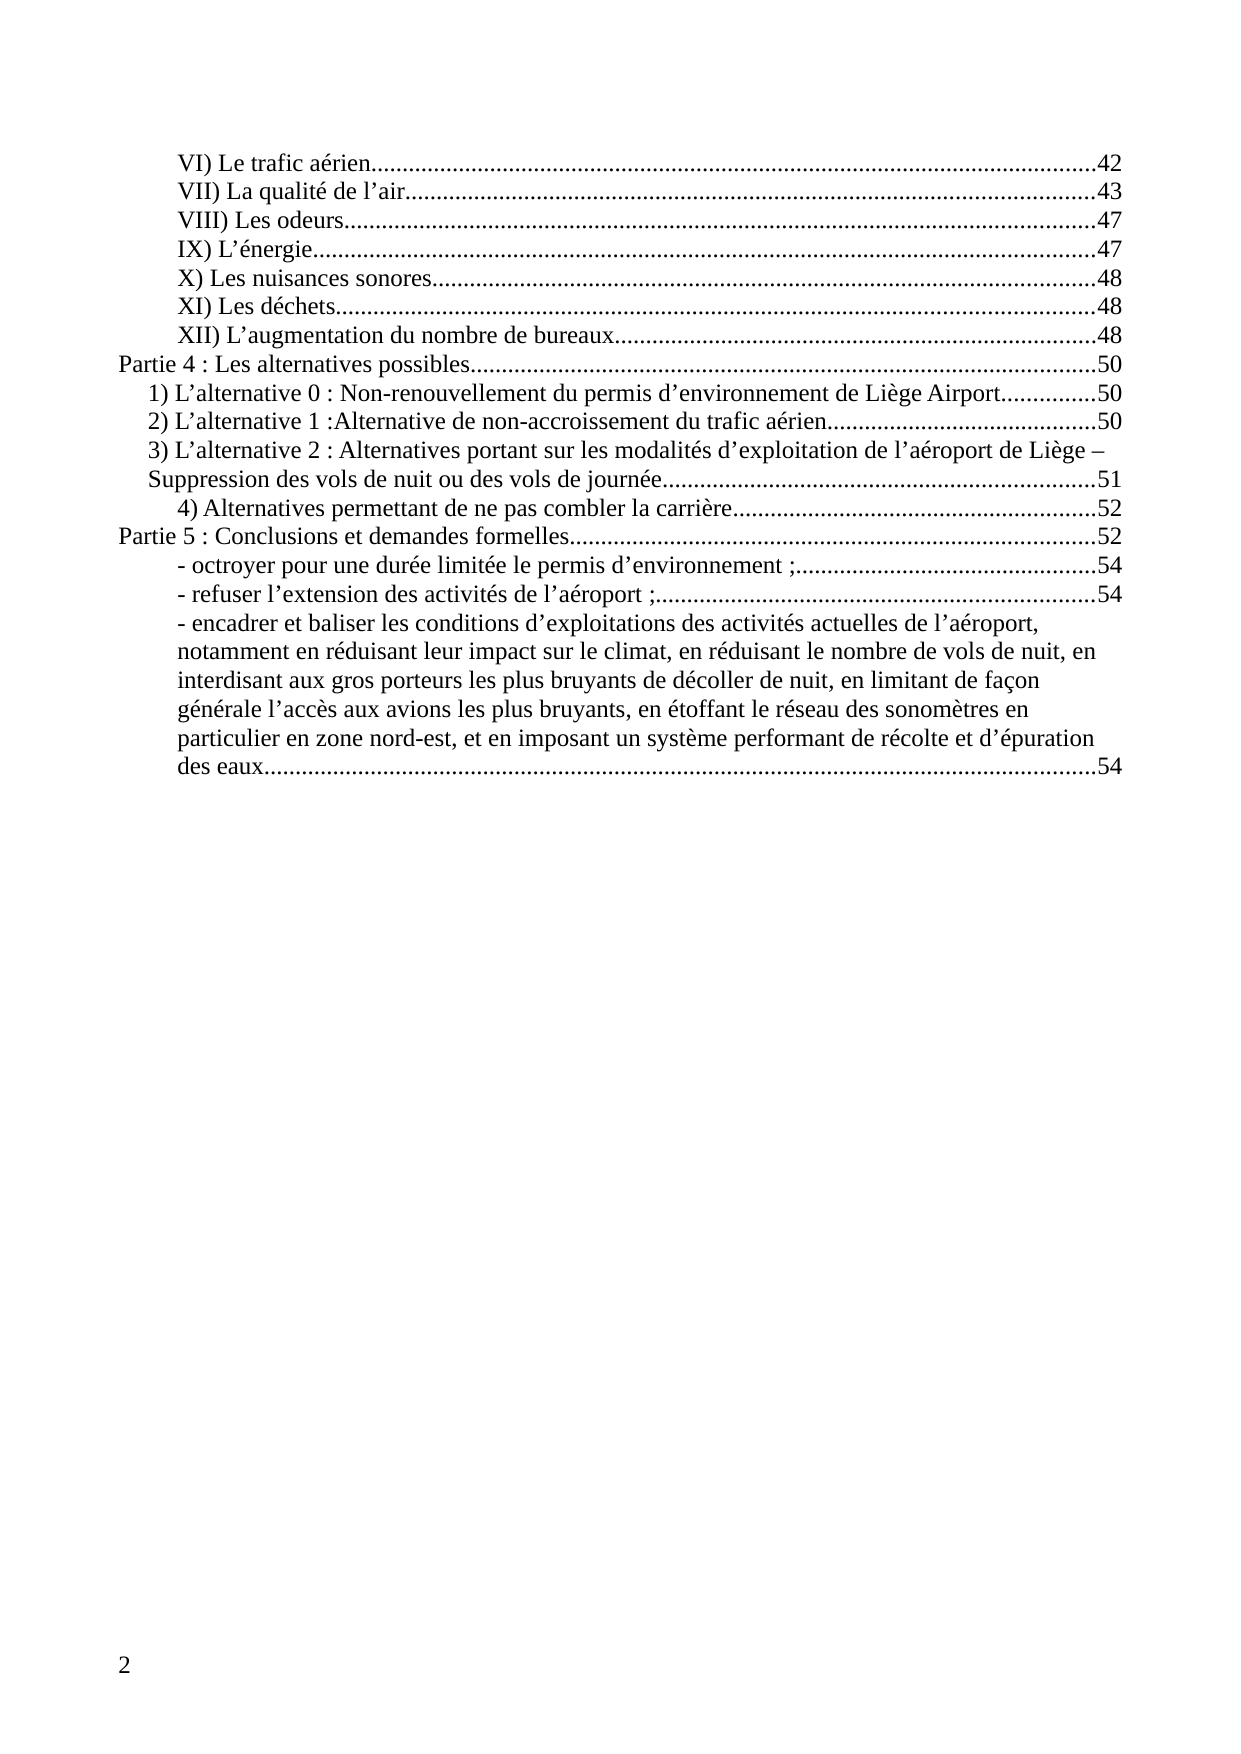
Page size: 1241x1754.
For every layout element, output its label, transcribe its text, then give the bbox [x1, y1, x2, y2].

text XI) Les déchets 48 [177, 291, 1122, 320]
text 2) L’alternative 1 :Alternative de non-accroissement du trafic aérien 50 [148, 406, 1122, 435]
text - refuser l’extension des activités de l’aéroport ; 54 [177, 579, 1122, 608]
text VII) La qualité de l’air 43 [177, 176, 1122, 205]
text X) Les nuisances sonores 48 [177, 263, 1122, 291]
text 3) L’alternative 2 : Alternatives portant sur les modalités d’exploitation de l’aéroport de Liège – Suppression des vols de nuit ou des vols de journée 51 [148, 435, 1122, 493]
text VI) Le trafic aérien 42 [177, 148, 1122, 176]
text IX) L’énergie 47 [177, 234, 1122, 263]
text VIII) Les odeurs 47 [177, 205, 1122, 234]
text - octroyer pour une durée limitée le permis d’environnement ; 54 [177, 550, 1122, 579]
text - encadrer et baliser les conditions d’exploitations des activités actuelles de l’aéroport, notamment en réduisant leur impact sur le climat, en réduisant le nombre de vols de nuit, en interdisant aux gros porteurs les plus bruyants de décoller de nuit, en limitant de façon générale l’accès aux avions les plus bruyants, en étoffant le réseau des sonomètres en particulier en zone nord-est, et en imposant un système performant de récolte et d’épuration des eaux. 54 [177, 608, 1122, 780]
text Partie 4 : Les alternatives possibles 50 [118, 349, 1122, 378]
text XII) L’augmentation du nombre de bureaux 48 [177, 320, 1122, 349]
text Partie 5 : Conclusions et demandes formelles 52 [118, 521, 1122, 550]
text 1) L’alternative 0 : Non-renouvellement du permis d’environnement de Liège Airport 50 [148, 378, 1122, 406]
text 4) Alternatives permettant de ne pas combler la carrière 52 [177, 493, 1122, 521]
